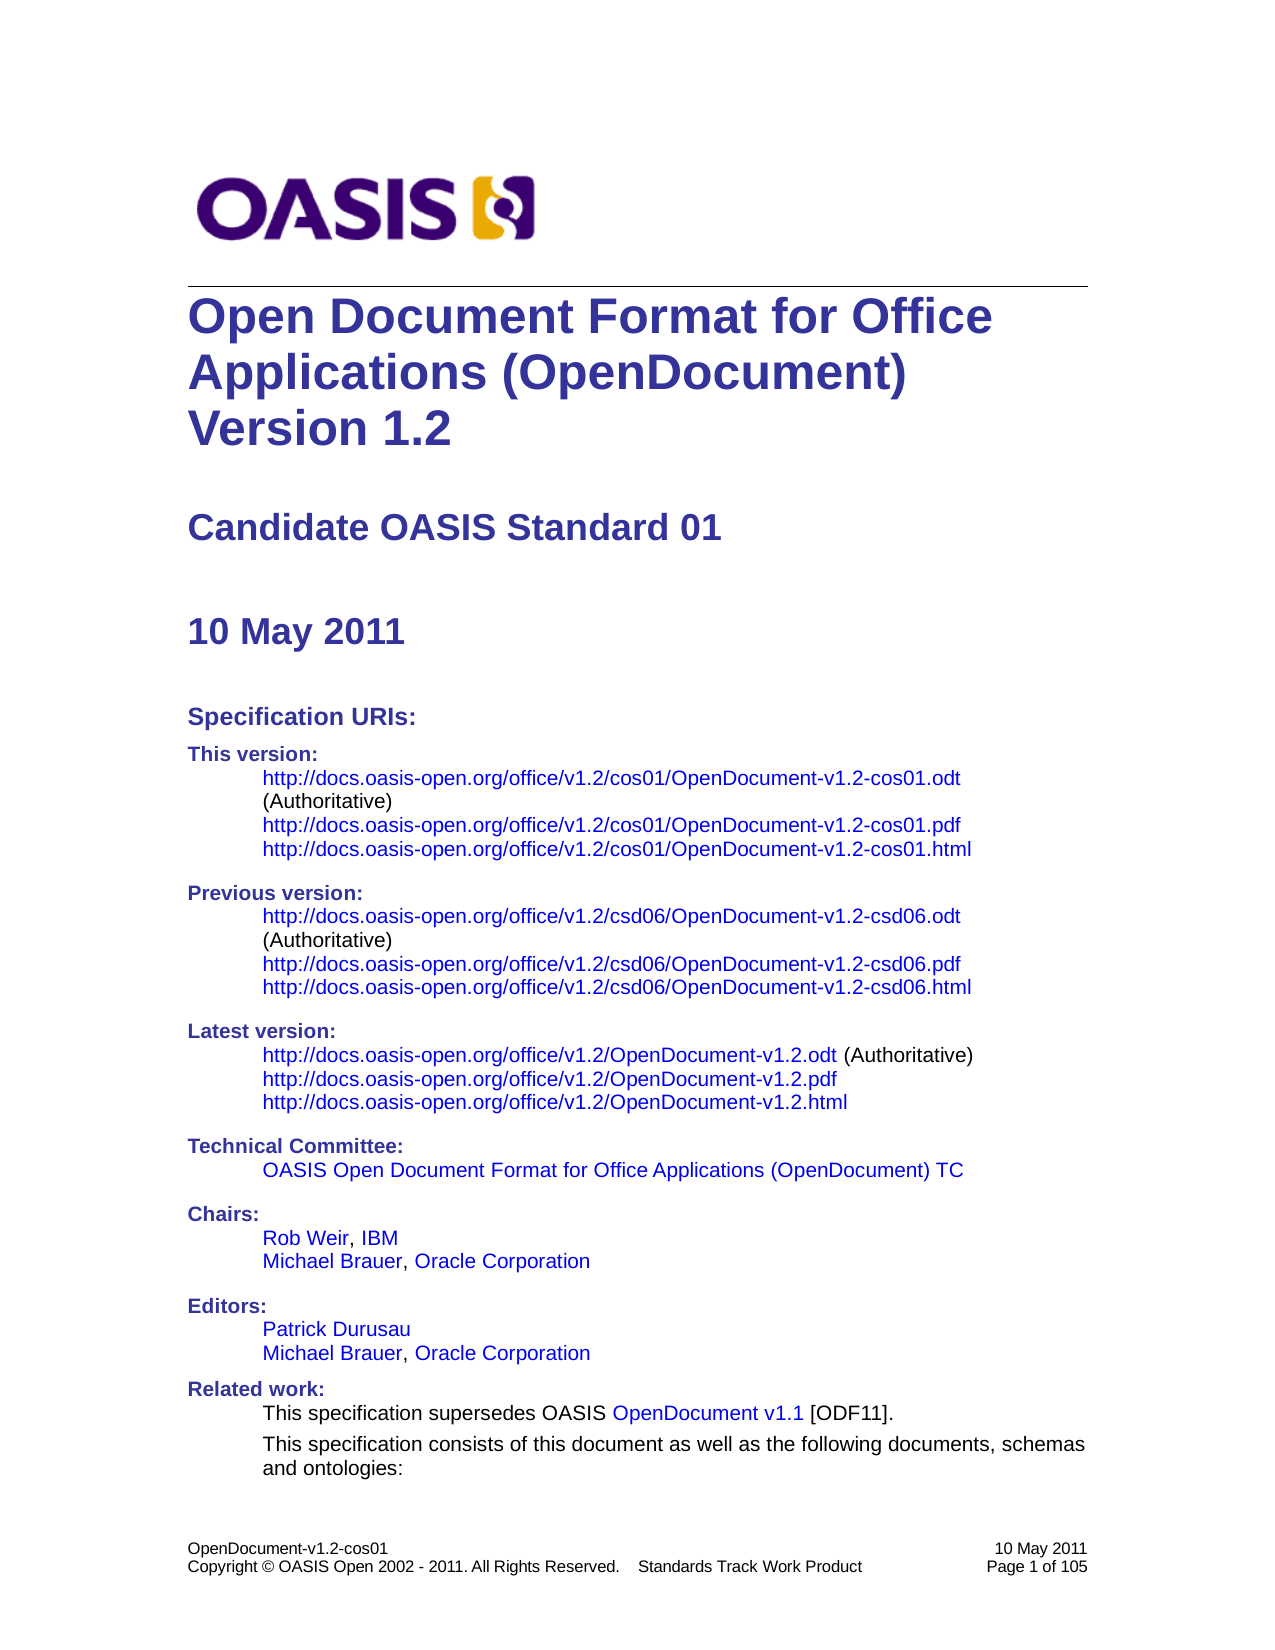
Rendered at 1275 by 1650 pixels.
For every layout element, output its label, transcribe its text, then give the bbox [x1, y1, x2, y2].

title Editors: [187, 1294, 1088, 1318]
title Technical Committee: [187, 1135, 1088, 1158]
picture [187, 158, 549, 253]
title Rob Weir, IBM Michael Brauer, Oracle Corporation [262, 1226, 1088, 1273]
title This specification supersedes OASIS OpenDocument v1.1 [ODF11]. [262, 1401, 1088, 1424]
title http://docs.oasis-open.org/office/v1.2/cos01/OpenDocument-v1.2-cos01.odt (Authoritative) http://docs.oasis-open.org/office/v1.2/cos01/OpenDocument-v1.2-cos01.pdf http://docs.oasis-open.org/office/v1.2/cos01/OpenDocument-v1.2-cos01.html [262, 766, 1088, 861]
subtitle 10 May 2011 [187, 608, 1088, 652]
title Chairs: [187, 1203, 1088, 1226]
title Open Document Format for Office Applications (OpenDocument) Version 1.2 [187, 287, 1088, 456]
title http://docs.oasis-open.org/office/v1.2/csd06/OpenDocument-v1.2-csd06.odt (Authoritative) http://docs.oasis-open.org/office/v1.2/csd06/OpenDocument-v1.2-csd06.pdf http://docs.oasis-open.org/office/v1.2/csd06/OpenDocument-v1.2-csd06.html [262, 905, 1088, 999]
subtitle Candidate OASIS Standard 01 [187, 504, 1088, 548]
text Patrick Durusau [262, 1318, 1088, 1341]
title Previous version: [187, 881, 1088, 905]
title OASIS Open Document Format for Office Applications (OpenDocument) TC [262, 1158, 1088, 1182]
title Specification URIs: [187, 702, 1088, 730]
title Related work: [187, 1377, 1088, 1401]
title This version: [187, 743, 1088, 766]
title This specification consists of this document as well as the following documents, schemas and ontologies: [262, 1433, 1088, 1480]
title http://docs.oasis-open.org/office/v1.2/OpenDocument-v1.2.odt (Authoritative) http://docs.oasis-open.org/office/v1.2/OpenDocument-v1.2.pdf http://docs.oasis-open.org/office/v1.2/OpenDocument-v1.2.html [262, 1043, 1088, 1114]
title Latest version: [187, 1020, 1088, 1043]
text Michael Brauer, Oracle Corporation [262, 1341, 1088, 1365]
